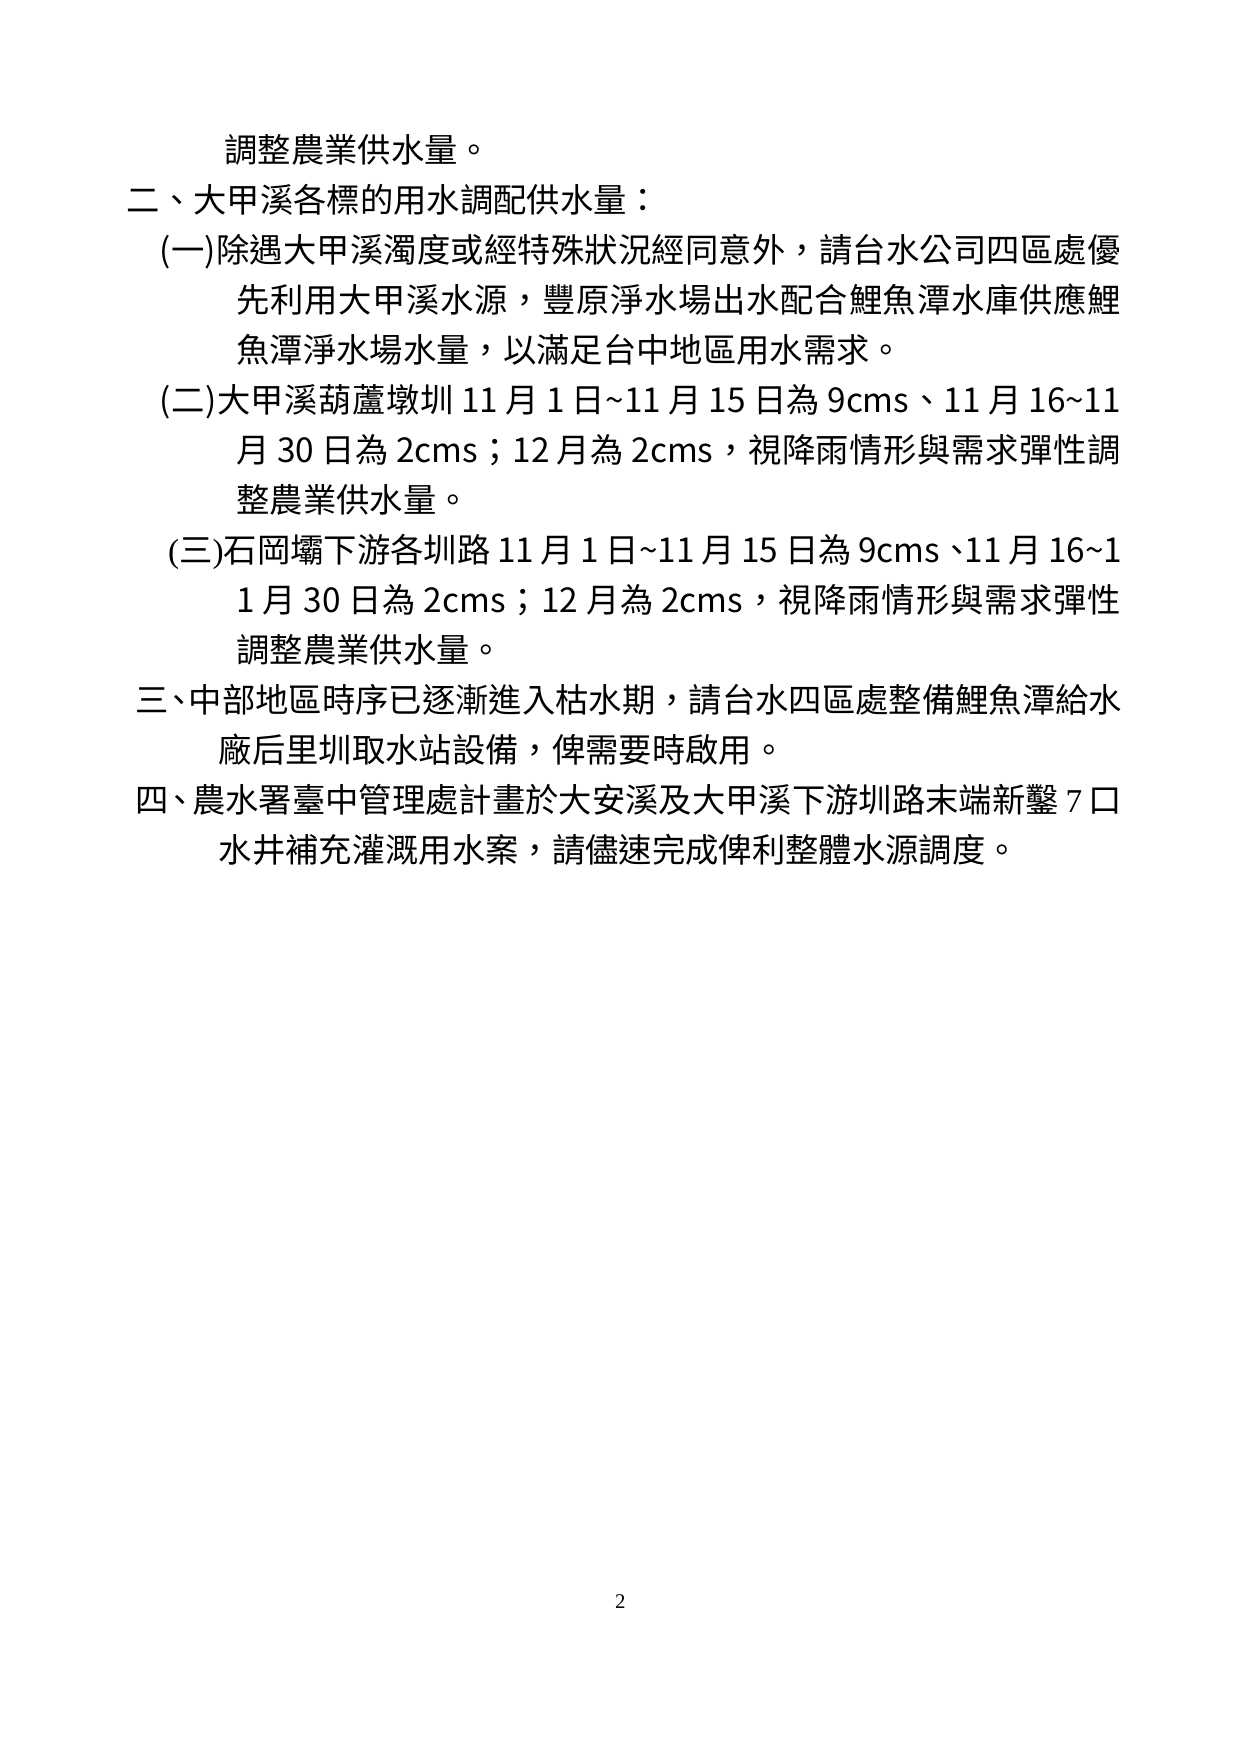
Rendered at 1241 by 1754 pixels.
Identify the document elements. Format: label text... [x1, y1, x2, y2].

text (二)大甲溪葫蘆墩圳11月1日~11月15日為9cms、11月16~11月30日為2cms；12月為2cms，視降雨情形與需求彈性調整農業供水量。 [159, 373, 1122, 523]
text 二、大甲溪各標的用水調配供水量： [118, 173, 1122, 223]
text 四、農水署臺中管理處計畫於大安溪及大甲溪下游圳路末端新鑿7口水井補充灌溉用水案，請儘速完成俾利整體水源調度。 [118, 773, 1122, 873]
text 調整農業供水量。 [159, 123, 1122, 173]
text (一)除遇大甲溪濁度或經特殊狀況經同意外，請台水公司四區處優先利用大甲溪水源，豐原淨水場出水配合鯉魚潭水庫供應鯉魚潭淨水場水量，以滿足台中地區用水需求。 [159, 223, 1122, 373]
text (三)石岡壩下游各圳路11月1日~11月15日為9cms、11月16~11月30日為2cms；12月為2cms，視降雨情形與需求彈性調整農業供水量。 [159, 523, 1122, 673]
text 三、中部地區時序已逐漸進入枯水期，請台水四區處整備鯉魚潭給水廠后里圳取水站設備，俾需要時啟用。 [118, 673, 1122, 773]
